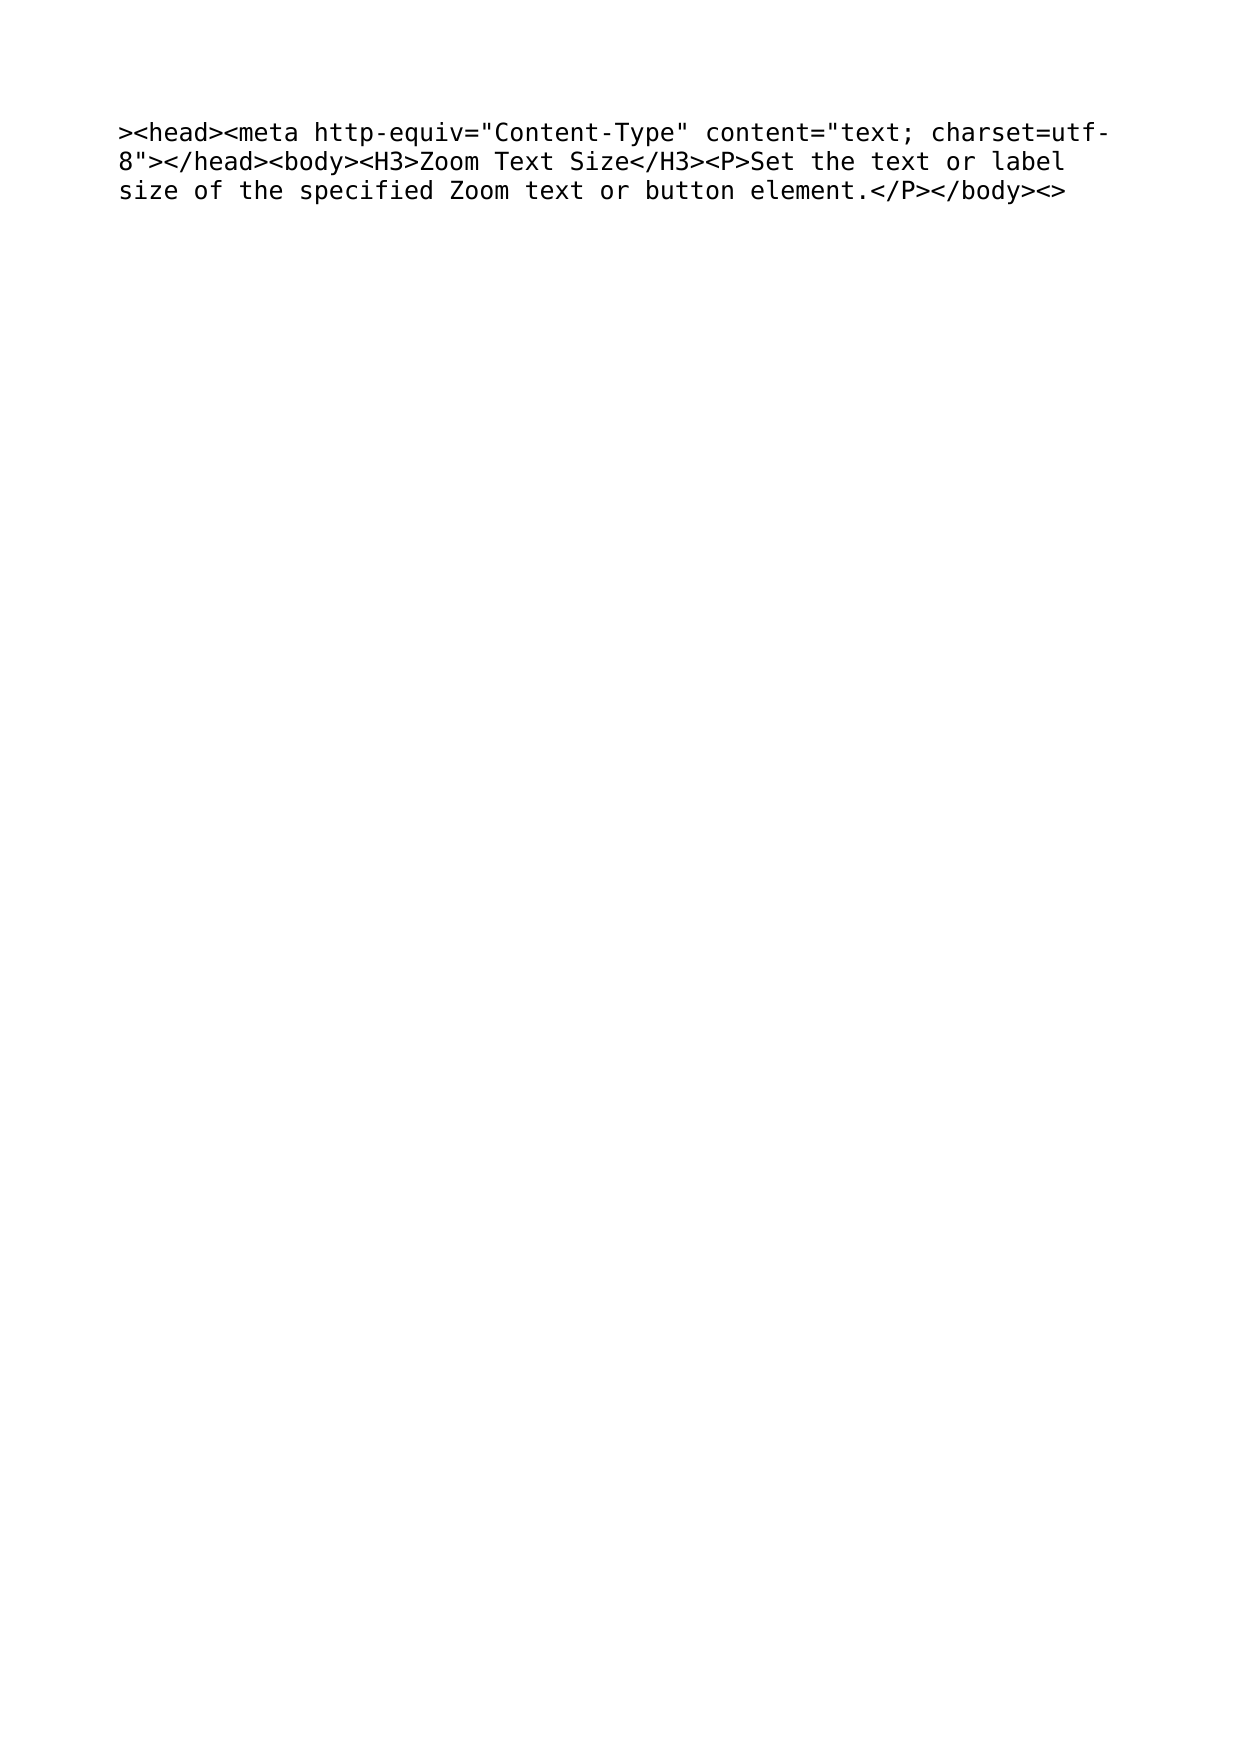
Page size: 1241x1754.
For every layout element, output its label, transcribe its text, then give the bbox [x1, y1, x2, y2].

text ><head><meta http-equiv="Content-Type" content="text; charset=utf-8"></head><body><H3>Zoom Text Size</H3><P>Set the text or label size of the specified Zoom text or button element.</P></body><> [118, 118, 1122, 206]
